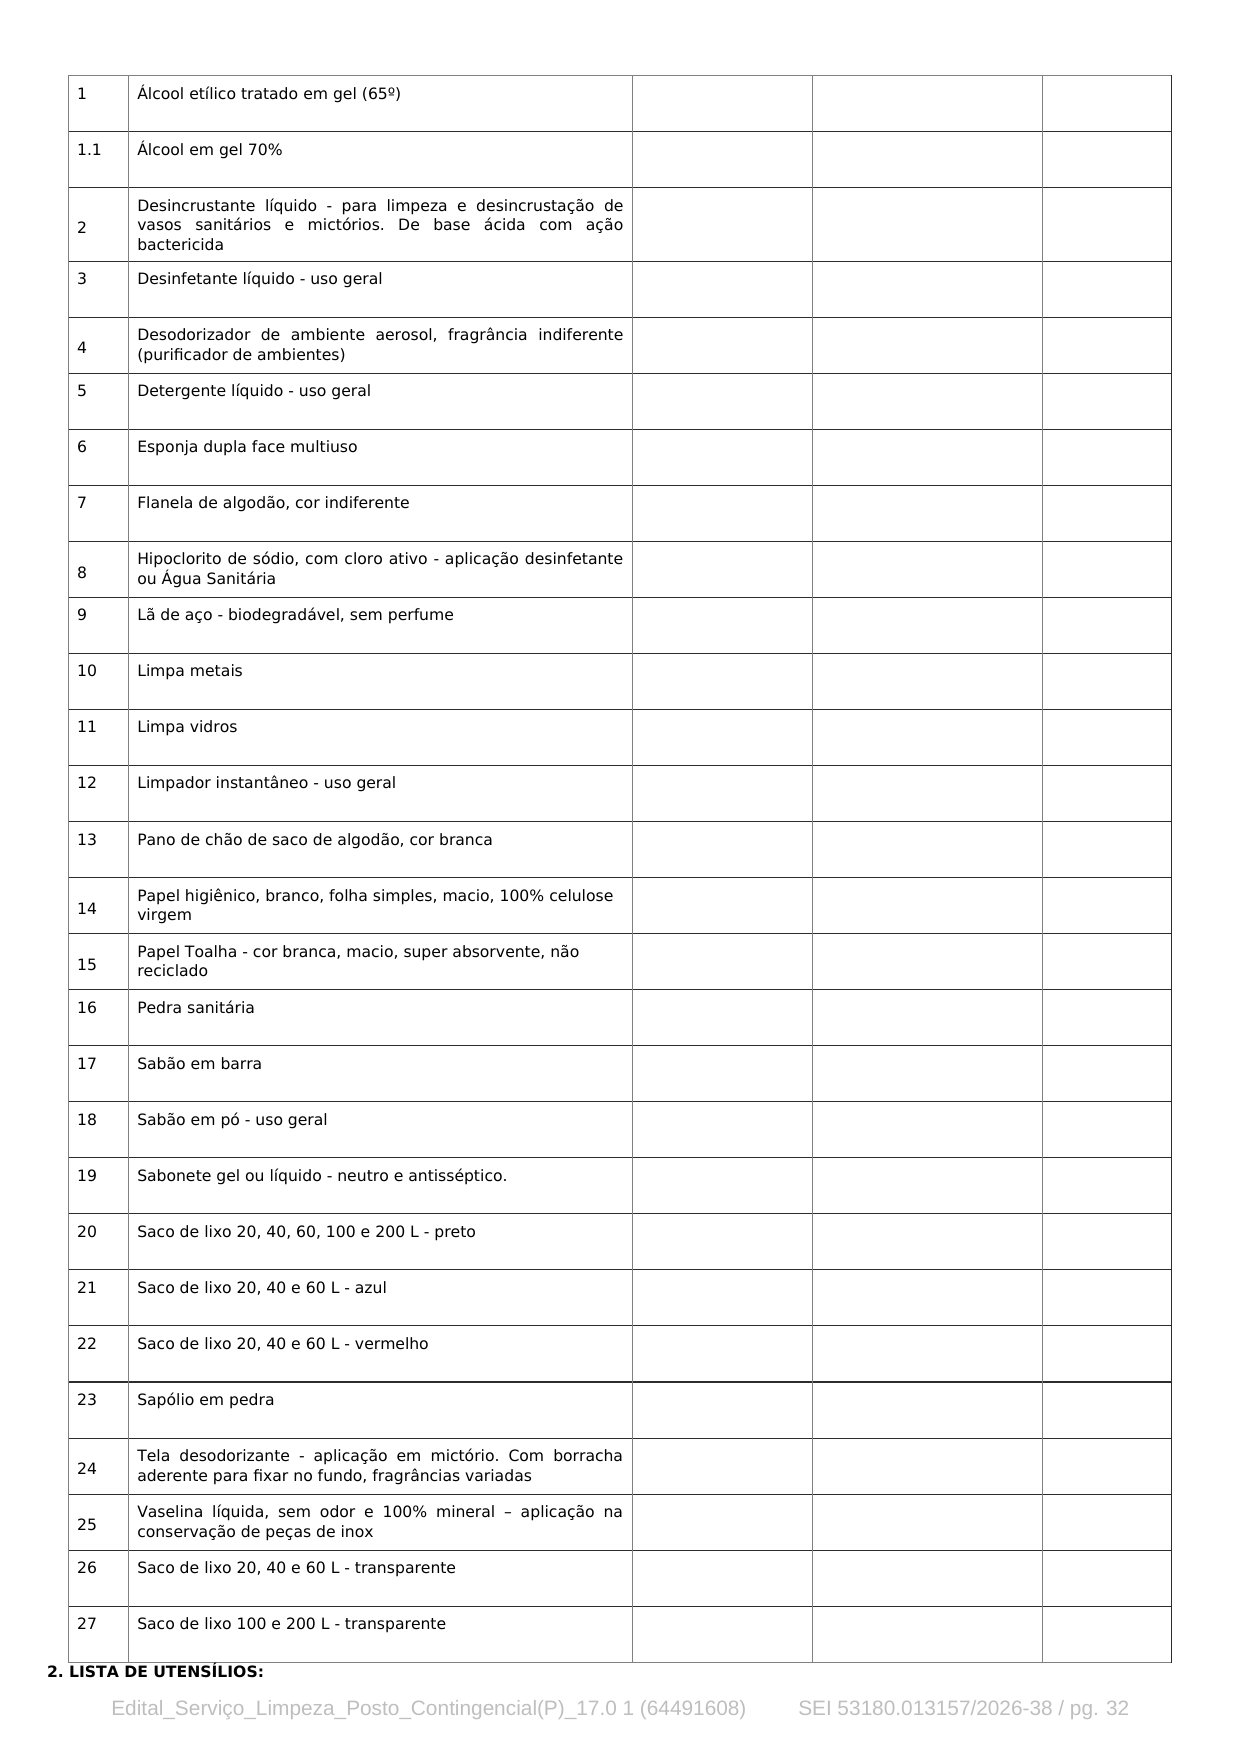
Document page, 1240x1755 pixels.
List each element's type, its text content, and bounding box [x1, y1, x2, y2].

table_cell [1043, 1607, 1171, 1662]
table_cell Detergente líquido - uso geral [129, 374, 632, 429]
table_cell [1019, 76, 1042, 131]
table_cell [813, 430, 1019, 485]
table_cell 11 [69, 710, 128, 765]
table_cell [1019, 318, 1042, 373]
table_cell [1043, 1439, 1171, 1493]
table_cell Pedra sanitária [129, 990, 632, 1045]
table_cell Sabonete gel ou líquido - neutro e antisséptico. [129, 1158, 632, 1213]
table_cell [1019, 1439, 1042, 1493]
table_cell [1043, 1158, 1171, 1213]
table_cell Saco de lixo 100 e 200 L - transparente [129, 1607, 632, 1662]
table_cell [813, 1326, 1019, 1381]
table_cell [633, 76, 812, 131]
table_cell Lã de aço - biodegradável, sem perfume [129, 598, 632, 653]
table_cell [1019, 188, 1042, 261]
table_cell [1019, 934, 1042, 989]
table_cell [813, 990, 1019, 1045]
table_cell [1019, 374, 1042, 429]
table_cell 3 [69, 262, 128, 317]
table_cell 22 [69, 1326, 128, 1381]
table_cell Hipoclorito de sódio, com cloro ativo - aplicação desinfetante ou Água Sanitária [129, 542, 632, 597]
table_cell [633, 878, 812, 933]
table_cell 18 [69, 1102, 128, 1157]
table_cell Flanela de algodão, cor indiferente [129, 486, 632, 541]
table_cell [1043, 1270, 1171, 1325]
table_cell [1019, 1383, 1042, 1437]
table_cell [1043, 132, 1171, 187]
table_cell [1043, 934, 1171, 989]
table_cell [1019, 654, 1042, 709]
table_cell [813, 486, 1019, 541]
table_cell [1043, 1383, 1171, 1437]
table_cell Sapólio em pedra [129, 1383, 632, 1437]
table_cell [633, 1326, 812, 1381]
table_cell [813, 1383, 1019, 1437]
table_cell [633, 430, 812, 485]
table_cell [1019, 1102, 1042, 1157]
table_cell [633, 1214, 812, 1269]
table_cell 21 [69, 1270, 128, 1325]
table_cell [813, 766, 1019, 821]
table_cell [1019, 710, 1042, 765]
table_cell [813, 598, 1019, 653]
table_cell 23 [69, 1383, 128, 1437]
list LISTA DE UTENSÍLIOS: [47, 1663, 1186, 1681]
table_cell [1019, 878, 1042, 933]
table_cell [1043, 1046, 1171, 1101]
table_cell [633, 318, 812, 373]
table_cell 20 [69, 1214, 128, 1269]
table_cell [1019, 1551, 1042, 1606]
table_cell 9 [69, 598, 128, 653]
table_cell Vaselina líquida, sem odor e 100% mineral – aplicação na conservação de peças de inox [129, 1495, 632, 1549]
table_cell 1 [69, 76, 128, 131]
table_cell [1019, 1607, 1042, 1662]
table_cell [813, 132, 1019, 187]
table_cell 6 [69, 430, 128, 485]
table_cell [633, 1383, 812, 1437]
table_cell [1043, 822, 1171, 877]
table_cell [813, 654, 1019, 709]
table_cell [1043, 1214, 1171, 1269]
table_cell [1019, 1270, 1042, 1325]
table_cell [633, 710, 812, 765]
table_cell [633, 1607, 812, 1662]
table_cell [633, 598, 812, 653]
table_cell Sabão em barra [129, 1046, 632, 1101]
table_cell 1.1 [69, 132, 128, 187]
table_cell [813, 1158, 1019, 1213]
table_cell [633, 486, 812, 541]
table_cell 16 [69, 990, 128, 1045]
table_cell [813, 1214, 1019, 1269]
table_cell [813, 1439, 1019, 1493]
table_cell 19 [69, 1158, 128, 1213]
table_cell [1043, 1551, 1171, 1606]
table_cell [633, 1046, 812, 1101]
table_cell [1019, 1158, 1042, 1213]
table_cell [1043, 766, 1171, 821]
table_cell 4 [69, 318, 128, 373]
table_cell 7 [69, 486, 128, 541]
table_cell [633, 990, 812, 1045]
table_cell [633, 374, 812, 429]
table_cell [633, 1270, 812, 1325]
table_cell 8 [69, 542, 128, 597]
table_cell [813, 1495, 1019, 1549]
table_cell [1019, 1046, 1042, 1101]
table_cell 2 [69, 188, 128, 261]
table_cell [633, 1102, 812, 1157]
table_cell [1019, 430, 1042, 485]
table_cell Desincrustante líquido - para limpeza e desincrustação de vasos sanitários e mictórios. De base ácida com ação bactericida [129, 188, 632, 261]
table_cell [633, 1439, 812, 1493]
table_cell 13 [69, 822, 128, 877]
table_cell Saco de lixo 20, 40 e 60 L - vermelho [129, 1326, 632, 1381]
table_cell [813, 934, 1019, 989]
table_cell [1043, 1495, 1171, 1549]
table_cell [633, 262, 812, 317]
table_cell [1019, 262, 1042, 317]
table_cell Limpador instantâneo - uso geral [129, 766, 632, 821]
table_cell [1019, 1214, 1042, 1269]
table_cell [813, 710, 1019, 765]
table_cell [813, 1551, 1019, 1606]
table_cell [1019, 486, 1042, 541]
table_cell Álcool em gel 70% [129, 132, 632, 187]
table_cell Limpa metais [129, 654, 632, 709]
table_cell Saco de lixo 20, 40 e 60 L - transparente [129, 1551, 632, 1606]
table_cell [813, 822, 1019, 877]
table_cell [633, 132, 812, 187]
table_cell [1019, 132, 1042, 187]
table_cell [1043, 262, 1171, 317]
table_cell [813, 76, 1019, 131]
table_cell [1043, 76, 1171, 131]
table_cell [813, 1102, 1019, 1157]
table_cell [813, 318, 1019, 373]
table_cell [813, 1046, 1019, 1101]
table_cell [1043, 1326, 1171, 1381]
table_cell 24 [69, 1439, 128, 1493]
table_cell [1043, 654, 1171, 709]
table_cell [633, 188, 812, 261]
table_cell [813, 1270, 1019, 1325]
table_cell [1043, 878, 1171, 933]
table_cell [1019, 542, 1042, 597]
table_cell [633, 934, 812, 989]
table_cell [1019, 1326, 1042, 1381]
table_cell 17 [69, 1046, 128, 1101]
table_cell [1019, 766, 1042, 821]
table_cell [1019, 1495, 1042, 1549]
table_cell Desodorizador de ambiente aerosol, fragrância indiferente (purificador de ambientes) [129, 318, 632, 373]
table_cell [1043, 598, 1171, 653]
table_cell [633, 1551, 812, 1606]
table_cell [813, 262, 1019, 317]
table_cell 27 [69, 1607, 128, 1662]
table_cell [813, 878, 1019, 933]
table_cell Saco de lixo 20, 40, 60, 100 e 200 L - preto [129, 1214, 632, 1269]
table_cell 15 [69, 934, 128, 989]
table_cell Pano de chão de saco de algodão, cor branca [129, 822, 632, 877]
table_cell 5 [69, 374, 128, 429]
table_cell 12 [69, 766, 128, 821]
table_cell [813, 542, 1019, 597]
table_cell Saco de lixo 20, 40 e 60 L - azul [129, 1270, 632, 1325]
table_cell [813, 374, 1019, 429]
table_cell 26 [69, 1551, 128, 1606]
table_cell [1043, 430, 1171, 485]
table_cell [813, 1607, 1019, 1662]
table_cell [633, 654, 812, 709]
table_cell 25 [69, 1495, 128, 1549]
table_cell Esponja dupla face multiuso [129, 430, 632, 485]
table_cell 14 [69, 878, 128, 933]
table_cell [1019, 598, 1042, 653]
table_cell Álcool etílico tratado em gel (65º) [129, 76, 632, 131]
table_cell [813, 188, 1019, 261]
table_cell [633, 542, 812, 597]
table_cell [1043, 374, 1171, 429]
table_cell [1019, 822, 1042, 877]
table_cell Papel higiênico, branco, folha simples, macio, 100% celulose virgem [129, 878, 632, 933]
table_cell [1043, 710, 1171, 765]
table_cell [1043, 1102, 1171, 1157]
table_cell Sabão em pó - uso geral [129, 1102, 632, 1157]
table_cell [1043, 188, 1171, 261]
table_cell Papel Toalha - cor branca, macio, super absorvente, não reciclado [129, 934, 632, 989]
table_cell [633, 1495, 812, 1549]
table_cell [633, 766, 812, 821]
table_cell [1019, 990, 1042, 1045]
table_cell Desinfetante líquido - uso geral [129, 262, 632, 317]
table_cell [1043, 486, 1171, 541]
table_cell Tela desodorizante - aplicação em mictório. Com borracha aderente para fixar no fundo, fragrâncias variadas [129, 1439, 632, 1493]
table_cell [1043, 318, 1171, 373]
table_cell [1043, 542, 1171, 597]
table_cell [633, 1158, 812, 1213]
table_cell [1043, 990, 1171, 1045]
table_cell Limpa vidros [129, 710, 632, 765]
table_cell [633, 822, 812, 877]
table_cell 10 [69, 654, 128, 709]
